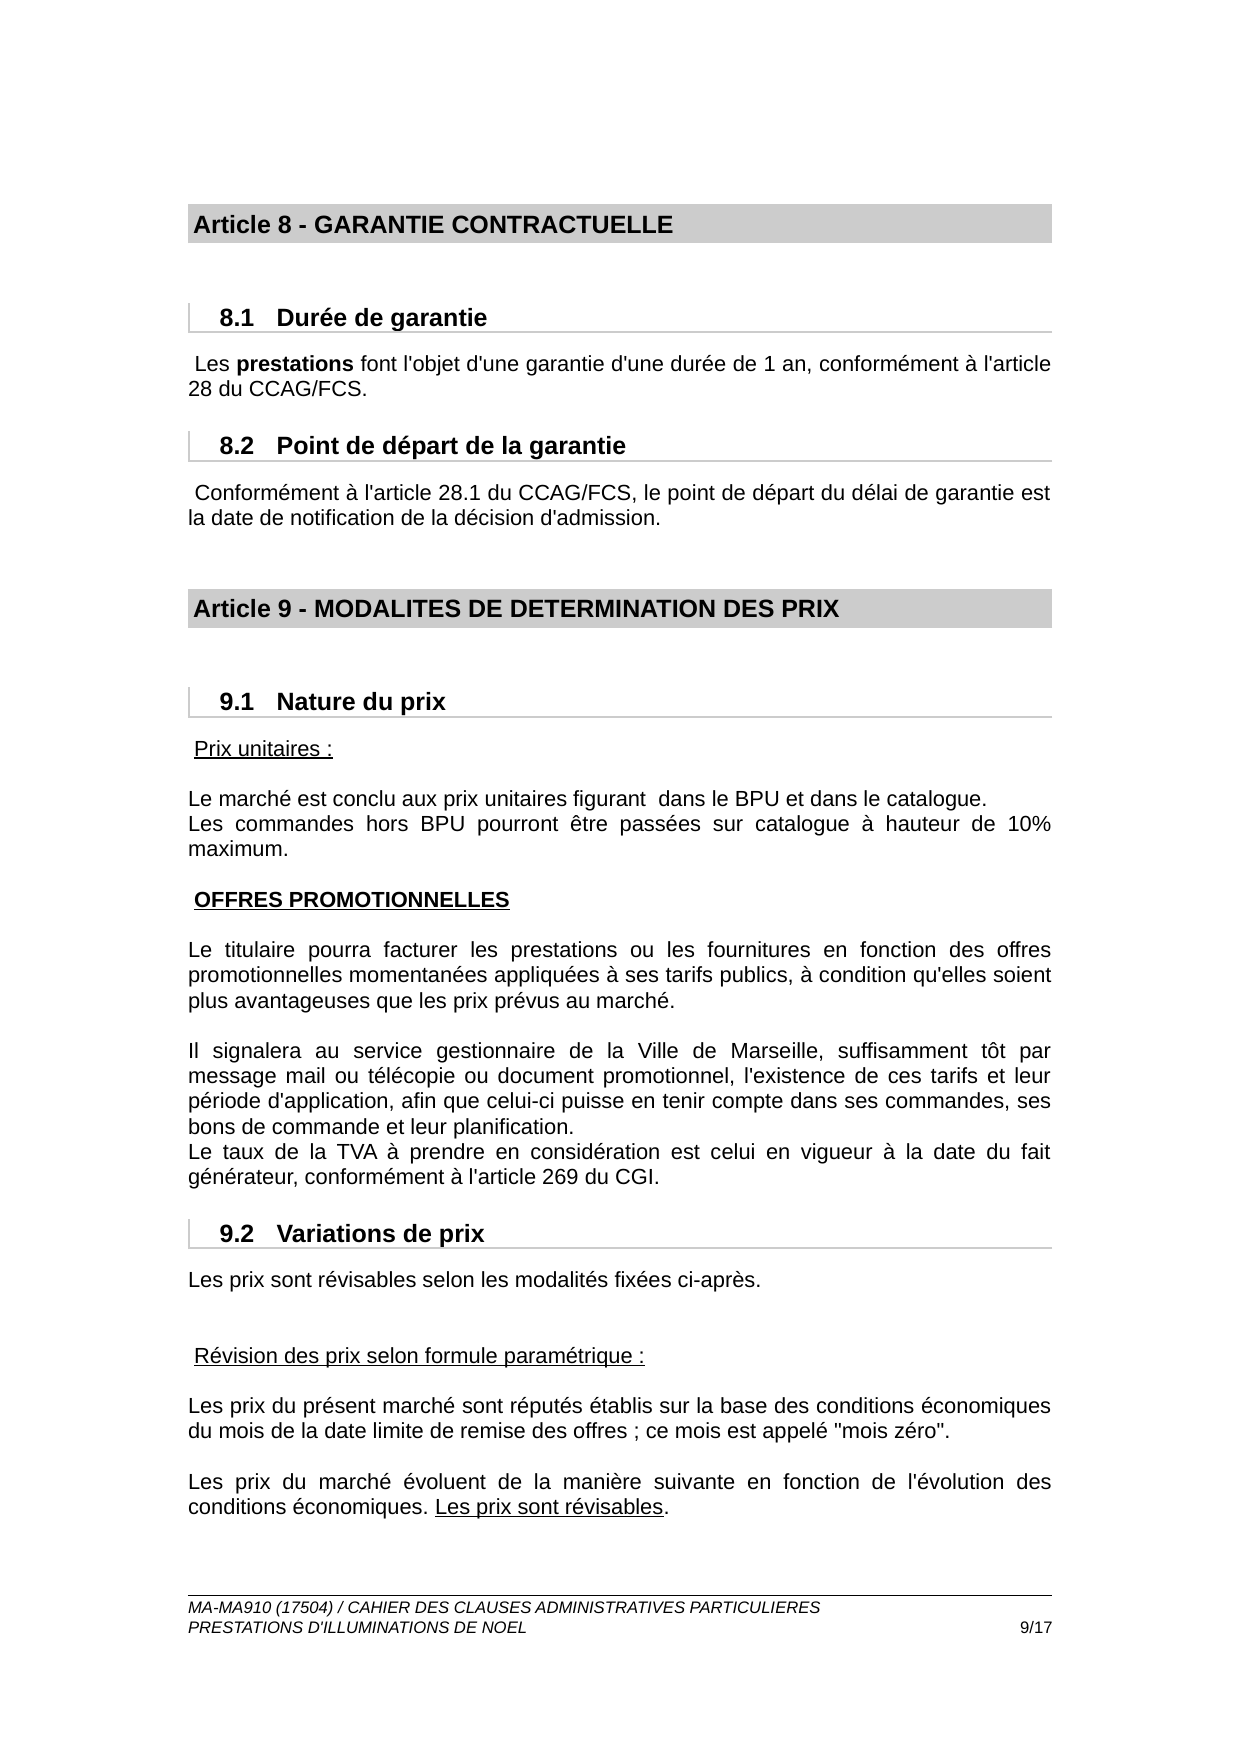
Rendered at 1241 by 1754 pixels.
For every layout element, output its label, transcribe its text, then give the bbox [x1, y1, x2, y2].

subtitle GARANTIE CONTRACTUELLE [190, 207, 1050, 241]
text Les prix du présent marché sont réputés établis sur la base des conditions économiques du mois de la date limite de remise des offres ; ce mois est appelé "mois zéro". [188, 1393, 1052, 1444]
text Il signalera au service gestionnaire de la Ville de Marseille, suffisamment tôt par message mail ou télécopie ou document promotionnel, l'existence de ces tarifs et leur période d'application, afin que celui-ci puisse en tenir compte dans ses commandes, ses bons de commande et leur planification. [188, 1038, 1052, 1139]
text Le titulaire pourra facturer les prestations ou les fournitures en fonction des offres promotionnelles momentanées appliquées à ses tarifs publics, à condition qu'elles soient plus avantageuses que les prix prévus au marché. [188, 937, 1052, 1013]
text Les commandes hors BPU pourront être passées sur catalogue à hauteur de 10% maximum. [188, 811, 1052, 861]
text Révision des prix selon formule paramétrique : [188, 1343, 1052, 1368]
text Conformément à l'article 28.1 du CCAG/FCS, le point de départ du délai de garantie est la date de notification de la décision d'admission. [188, 479, 1052, 530]
text Le marché est conclu aux prix unitaires figurant dans le BPU et dans le catalogue. [188, 786, 1052, 811]
text OFFRES PROMOTIONNELLES [188, 887, 1052, 912]
text Les prix du marché évoluent de la manière suivante en fonction de l'évolution des conditions économiques. Les prix sont révisables. [188, 1469, 1052, 1519]
subtitle Point de départ de la garantie [190, 431, 1052, 460]
subtitle Durée de garantie [188, 302, 1052, 331]
subtitle Variations de prix [190, 1219, 1052, 1247]
subtitle MODALITES DE DETERMINATION DES PRIX [190, 591, 1050, 626]
text Les prestations font l'objet d'une garantie d'une durée de 1 an, conformément à l'article 28 du CCAG/FCS. [188, 351, 1052, 401]
text Les prix sont révisables selon les modalités fixées ci-après. [188, 1267, 1052, 1292]
text Le taux de la TVA à prendre en considération est celui en vigueur à la date du fait générateur, conformément à l'article 269 du CGI. [188, 1139, 1052, 1189]
text Prix unitaires : [188, 735, 1052, 761]
subtitle Nature du prix [190, 687, 1052, 716]
